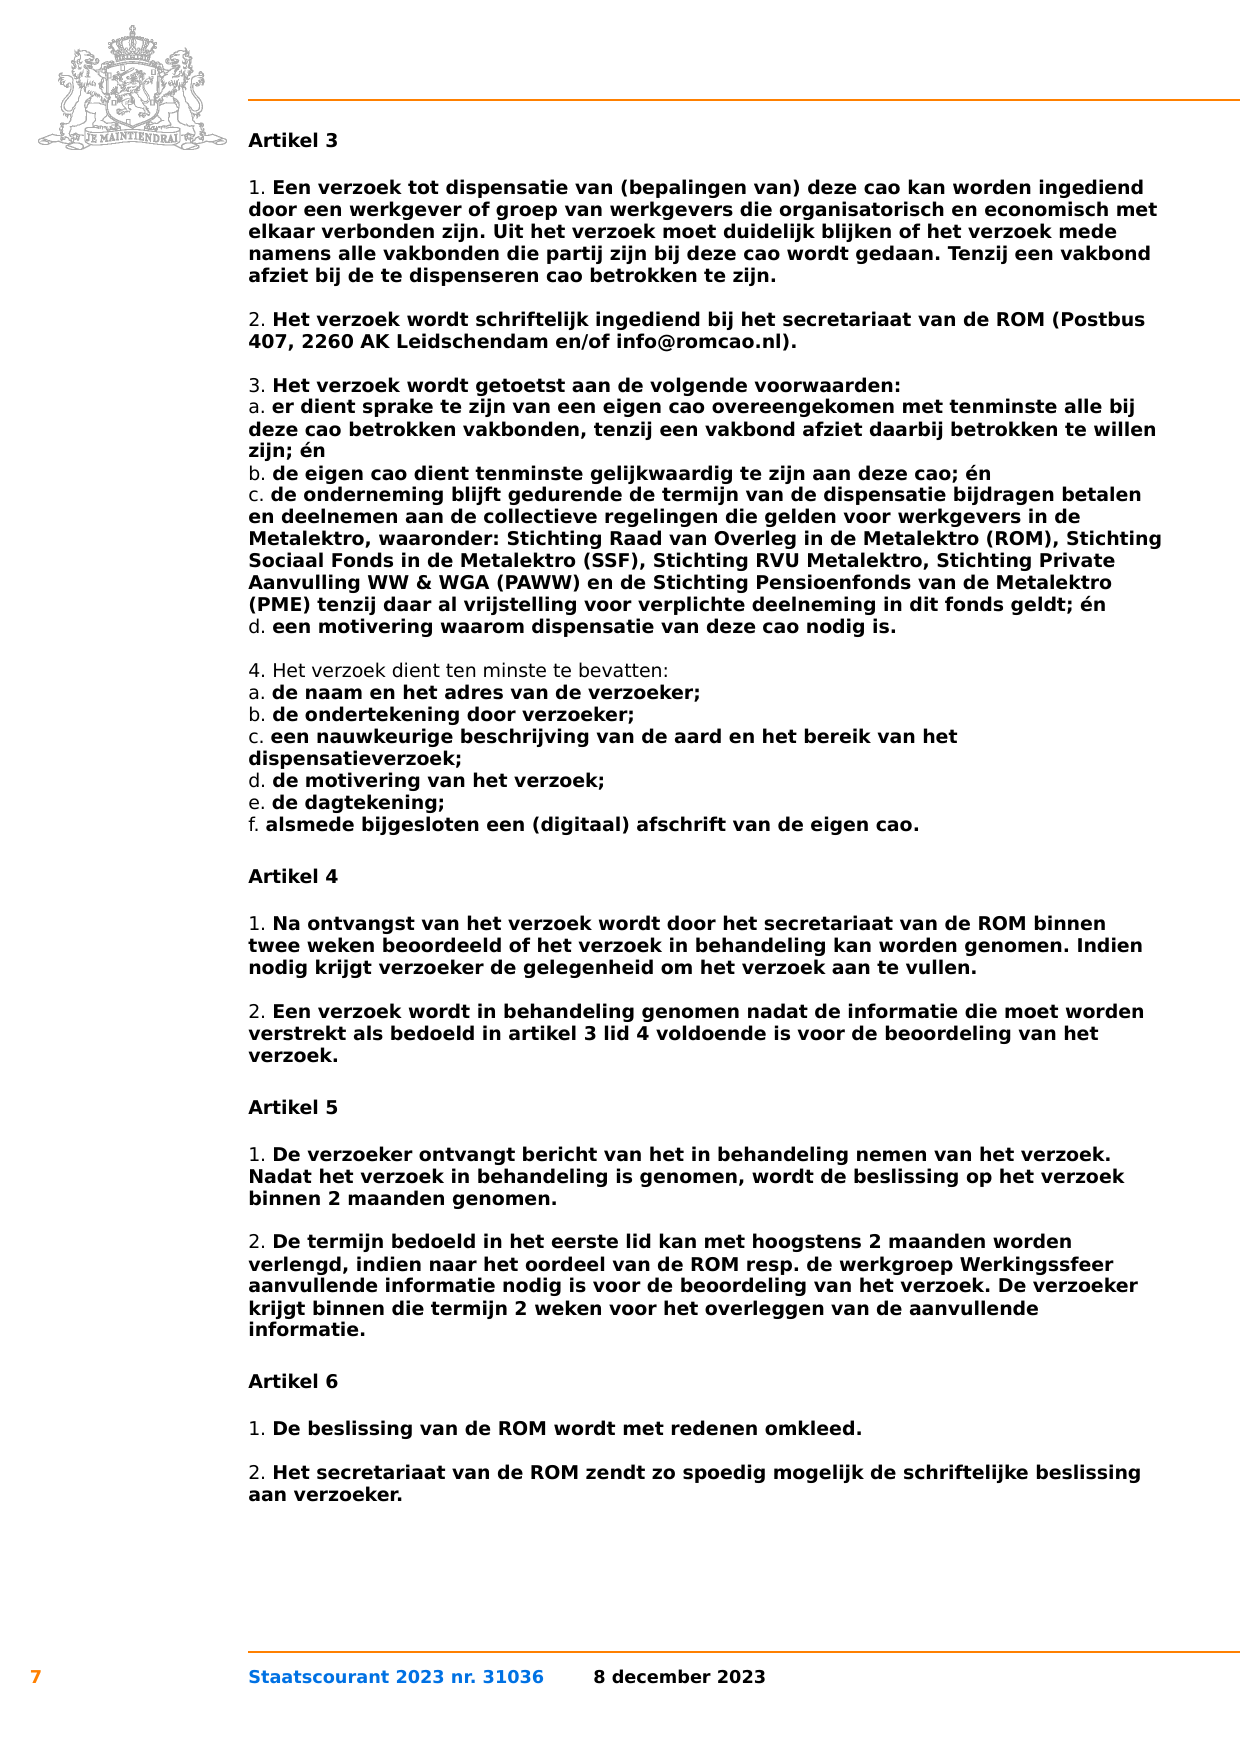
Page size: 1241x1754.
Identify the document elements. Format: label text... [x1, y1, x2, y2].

text c. een nauwkeurige beschrijving van de aard en het bereik van het dispensatieverzoek; [248, 726, 1163, 770]
text 1. De beslissing van de ROM wordt met redenen omkleed. [248, 1418, 1163, 1440]
text 2. Het secretariaat van de ROM zendt zo spoedig mogelijk de schriftelijke beslissing aan verzoeker. [248, 1462, 1163, 1506]
text e. de dagtekening; [248, 792, 1163, 814]
subtitle Artikel 3 [248, 130, 1163, 152]
text 2. De termijn bedoeld in het eerste lid kan met hoogstens 2 maanden worden verlengd, indien naar het oordeel van de ROM resp. de werkgroep Werkingssfeer aanvullende informatie nodig is voor de beoordeling van het verzoek. De verzoeker krijgt binnen die termijn 2 weken voor het overleggen van de aanvullende informatie. [248, 1231, 1163, 1341]
text b. de ondertekening door verzoeker; [248, 704, 1163, 726]
subtitle Artikel 5 [248, 1097, 1163, 1119]
text d. de motivering van het verzoek; [248, 770, 1163, 792]
text a. er dient sprake te zijn van een eigen cao overeengekomen met tenminste alle bij deze cao betrokken vakbonden, tenzij een vakbond afziet daarbij betrokken te willen zijn; én [248, 396, 1163, 462]
text 1. Na ontvangst van het verzoek wordt door het secretariaat van de ROM binnen twee weken beoordeeld of het verzoek in behandeling kan worden genomen. Indien nodig krijgt verzoeker de gelegenheid om het verzoek aan te vullen. [248, 913, 1163, 979]
subtitle Artikel 6 [248, 1371, 1163, 1393]
text 2. Het verzoek wordt schriftelijk ingediend bij het secretariaat van de ROM (Postbus 407, 2260 AK Leidschendam en/of info@romcao.nl). [248, 309, 1163, 353]
text b. de eigen cao dient tenminste gelijkwaardig te zijn aan deze cao; én [248, 462, 1163, 484]
text 1. De verzoeker ontvangt bericht van het in behandeling nemen van het verzoek. Nadat het verzoek in behandeling is genomen, wordt de beslissing op het verzoek binnen 2 maanden genomen. [248, 1144, 1163, 1209]
subtitle Artikel 4 [248, 866, 1163, 888]
text f. alsmede bijgesloten een (digitaal) afschrift van de eigen cao. [248, 814, 1163, 836]
text c. de onderneming blijft gedurende de termijn van de dispensatie bijdragen betalen en deelnemen aan de collectieve regelingen die gelden voor werkgevers in de Metalektro, waaronder: Stichting Raad van Overleg in de Metalektro (ROM), Stichting Sociaal Fonds in de Metalektro (SSF), Stichting RVU Metalektro, Stichting Private Aanvulling WW & WGA (PAWW) en de Stichting Pensioenfonds van de Metalektro (PME) tenzij daar al vrijstelling voor verplichte deelneming in dit fonds geldt; én [248, 484, 1163, 616]
picture [38, 25, 227, 150]
text 2. Een verzoek wordt in behandeling genomen nadat de informatie die moet worden verstrekt als bedoeld in artikel 3 lid 4 voldoende is voor de beoordeling van het verzoek. [248, 1001, 1163, 1067]
text 1. Een verzoek tot dispensatie van (bepalingen van) deze cao kan worden ingediend door een werkgever of groep van werkgevers die organisatorisch en economisch met elkaar verbonden zijn. Uit het verzoek moet duidelijk blijken of het verzoek mede namens alle vakbonden die partij zijn bij deze cao wordt gedaan. Tenzij een vakbond afziet bij de te dispenseren cao betrokken te zijn. [248, 177, 1163, 287]
text a. de naam en het adres van de verzoeker; [248, 682, 1163, 704]
text 4. Het verzoek dient ten minste te bevatten: [248, 660, 1163, 682]
text d. een motivering waarom dispensatie van deze cao nodig is. [248, 616, 1163, 638]
text 3. Het verzoek wordt getoetst aan de volgende voorwaarden: [248, 374, 1163, 396]
